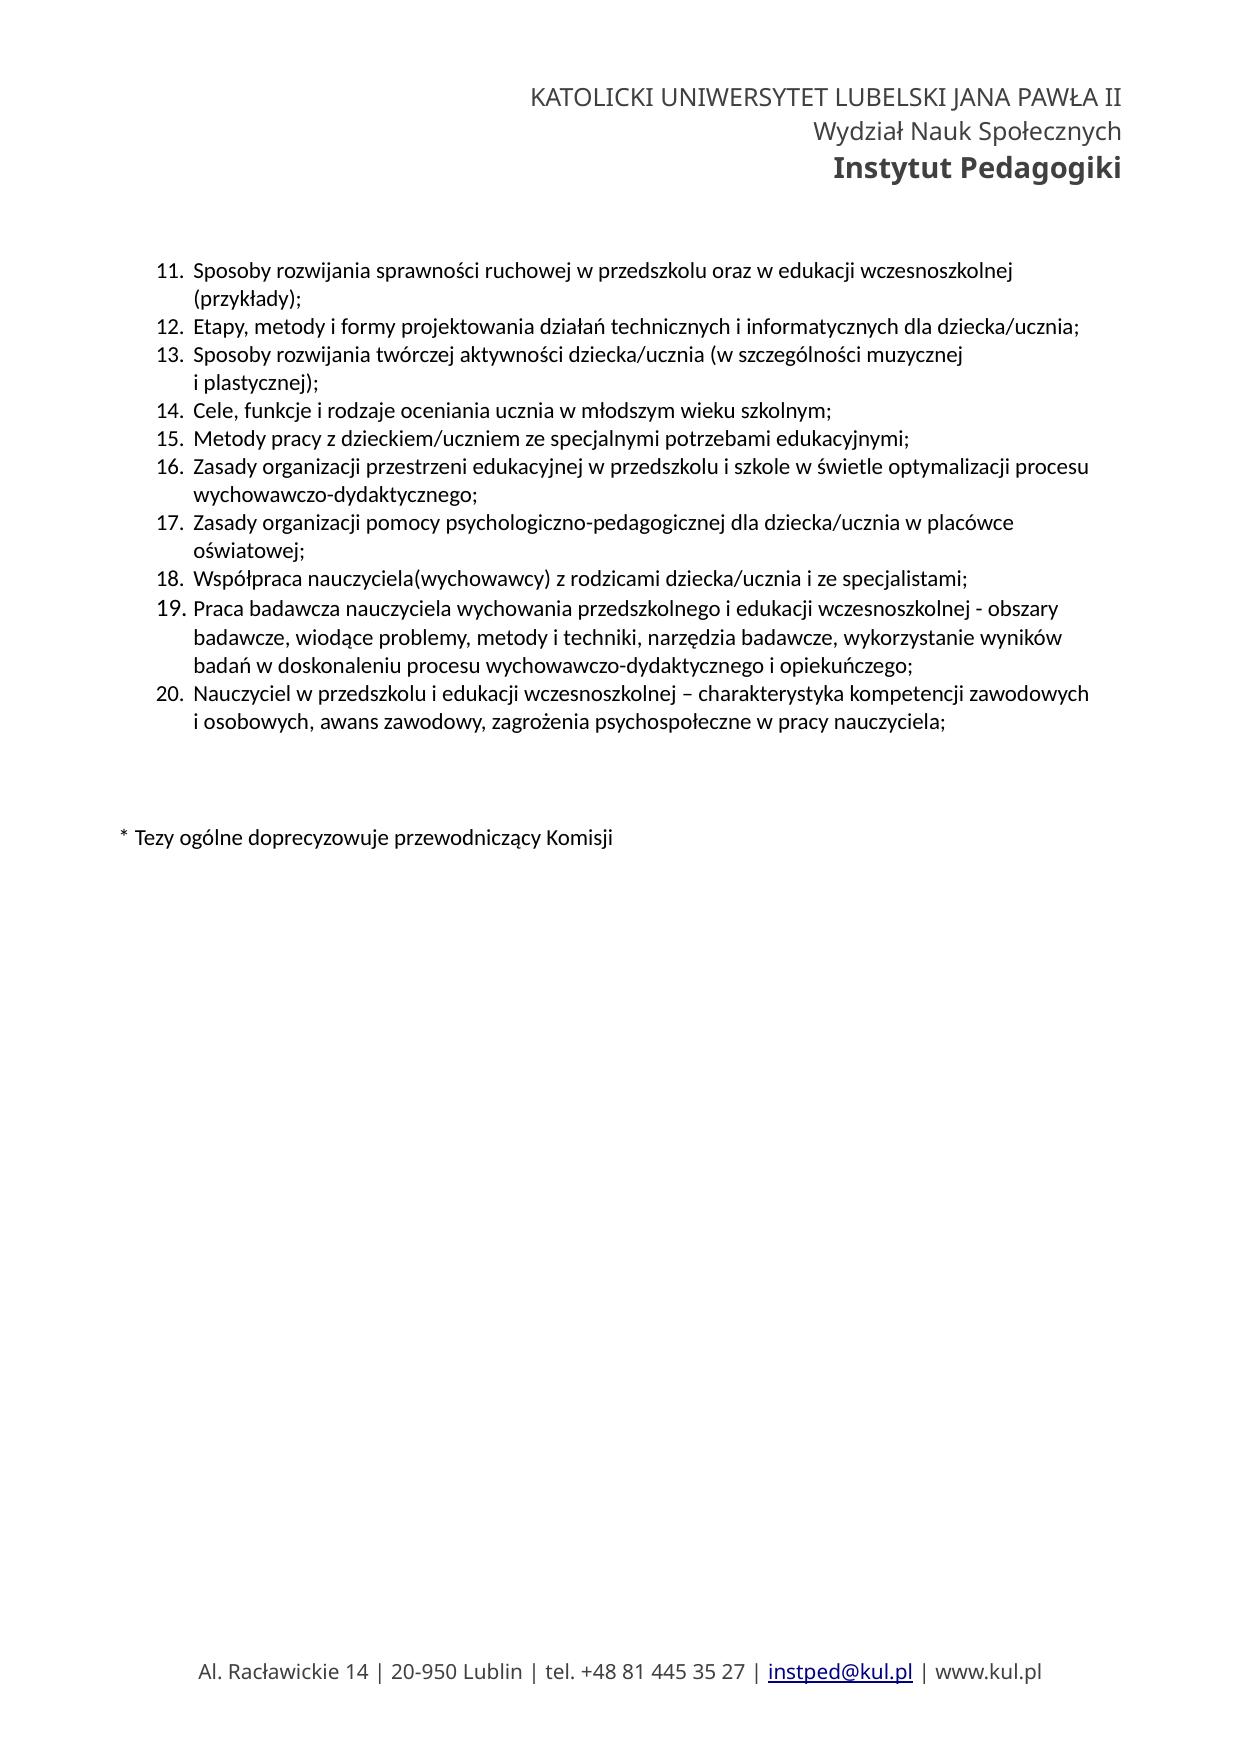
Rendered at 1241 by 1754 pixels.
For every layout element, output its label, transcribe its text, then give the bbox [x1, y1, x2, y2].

list Zasady organizacji przestrzeni edukacyjnej w przedszkolu i szkole w świetle optymalizacji procesu wychowawczo-dydaktycznego; [156, 452, 1122, 508]
list Etapy, metody i formy projektowania działań technicznych i informatycznych dla dziecka/ucznia; [156, 312, 1122, 340]
list * Tezy ogólne doprecyzowuje przewodniczący Komisji [118, 823, 1122, 851]
list Praca badawcza nauczyciela wychowania przedszkolnego i edukacji wczesnoszkolnej - obszary badawcze, wiodące problemy, metody i techniki, narzędzia badawcze, wykorzystanie wyników badań w doskonaleniu procesu wychowawczo-dydaktycznego i opiekuńczego; [156, 592, 1122, 679]
list Sposoby rozwijania sprawności ruchowej w przedszkolu oraz w edukacji wczesnoszkolnej (przykłady); [156, 256, 1122, 312]
list Cele, funkcje i rodzaje oceniania ucznia w młodszym wieku szkolnym; [156, 396, 1122, 424]
list Metody pracy z dzieckiem/uczniem ze specjalnymi potrzebami edukacyjnymi; [156, 424, 1122, 452]
list Współpraca nauczyciela(wychowawcy) z rodzicami dziecka/ucznia i ze specjalistami; [156, 564, 1122, 592]
list Sposoby rozwijania twórczej aktywności dziecka/ucznia (w szczególności muzycznej i plastycznej); [156, 340, 1122, 396]
list Nauczyciel w przedszkolu i edukacji wczesnoszkolnej – charakterystyka kompetencji zawodowych i osobowych, awans zawodowy, zagrożenia psychospołeczne w pracy nauczyciela; [156, 679, 1122, 735]
list Zasady organizacji pomocy psychologiczno-pedagogicznej dla dziecka/ucznia w placówce oświatowej; [156, 508, 1122, 564]
